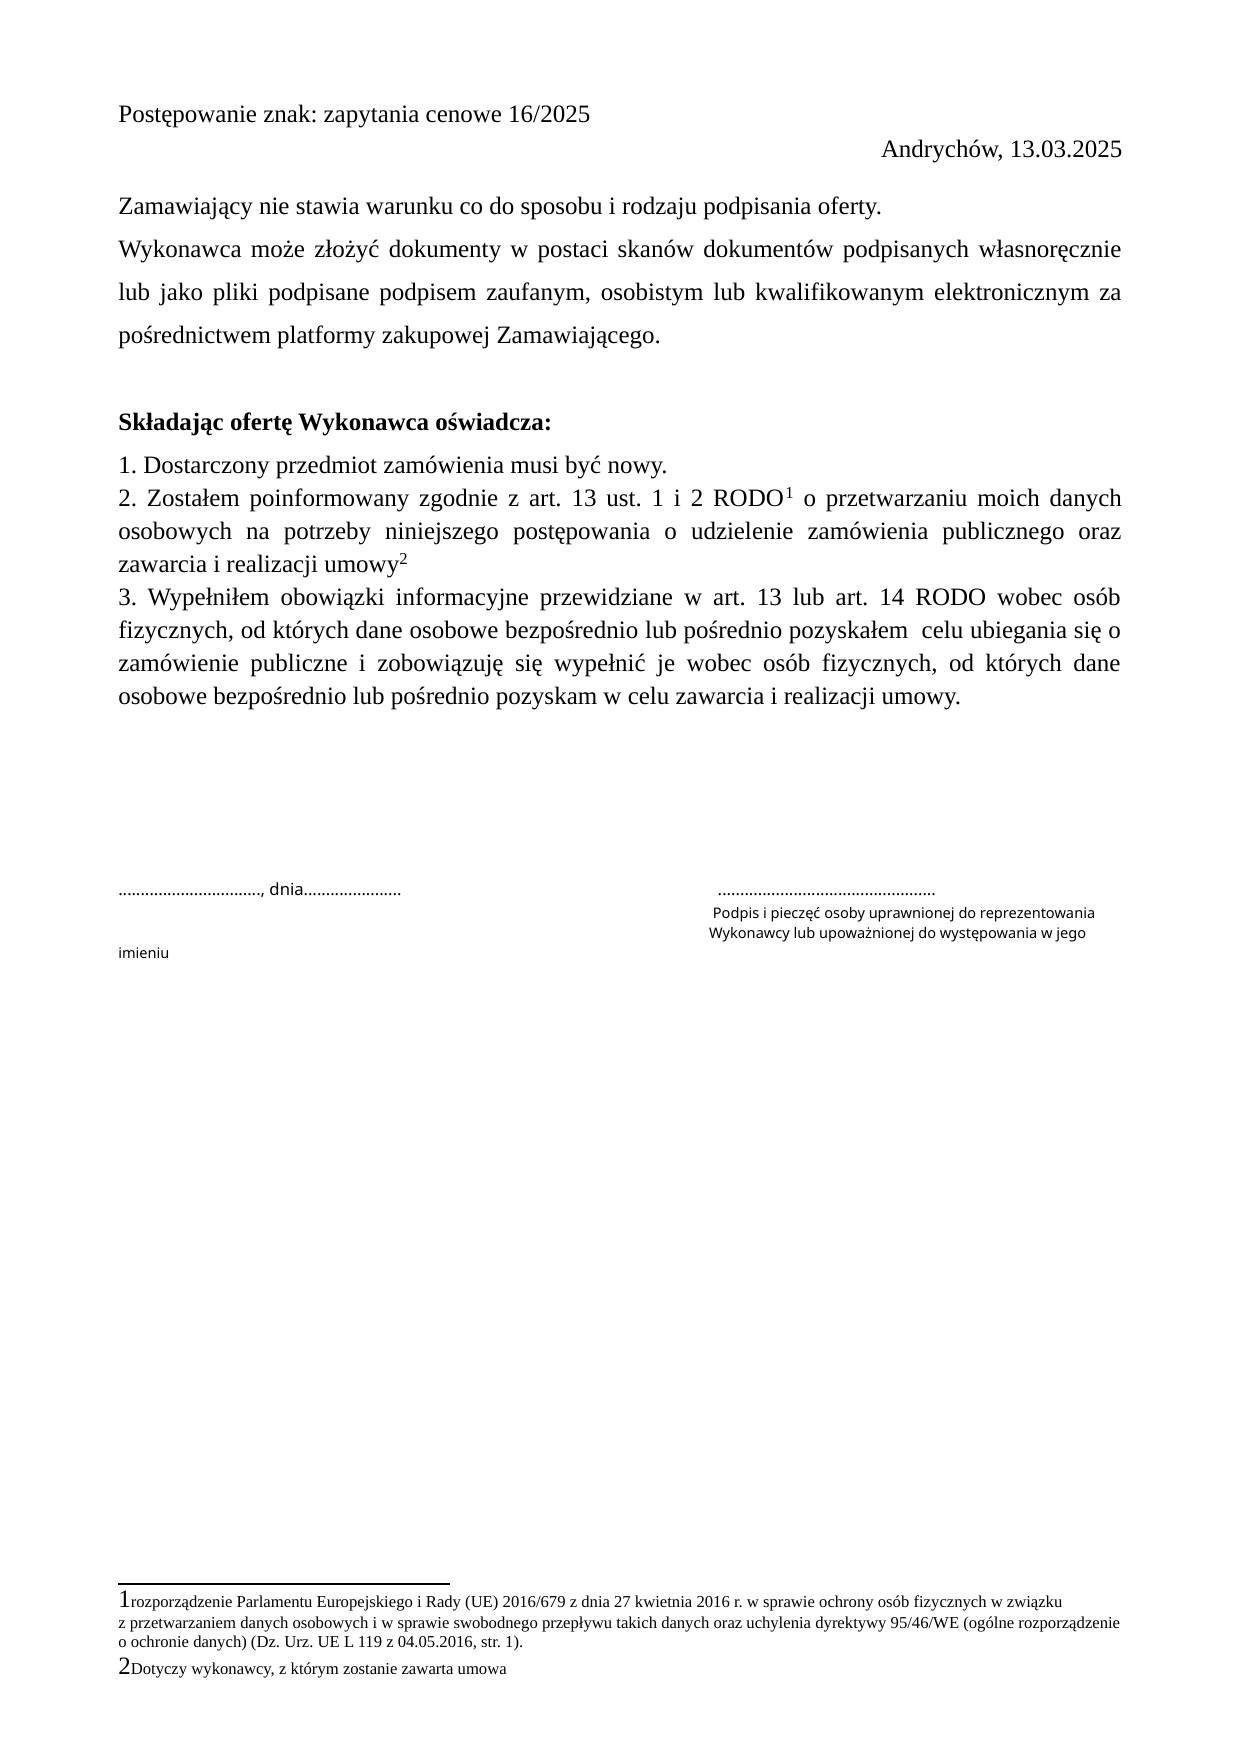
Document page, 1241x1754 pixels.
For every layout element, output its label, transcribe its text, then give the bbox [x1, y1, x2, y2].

text rozporządzenie Parlamentu Europejskiego i Rady (UE) 2016/679 z dnia 27 kwietnia 2016 r. w sprawie ochrony osób fizycznych w związku z przetwarzaniem danych osobowych i w sprawie swobodnego przepływu takich danych oraz uchylenia dyrektywy 95/46/WE (ogólne rozporządzenie o ochronie danych) (Dz. Urz. UE L 119 z 04.05.2016, str. 1). [118, 1584, 1122, 1651]
text Składając ofertę Wykonawca oświadcza: [118, 407, 1122, 436]
text Dotyczy wykonawcy, z którym zostanie zawarta umowa [118, 1651, 1122, 1680]
text 3. Wypełniłem obowiązki informacyjne przewidziane w art. 13 lub art. 14 RODO wobec osób fizycznych, od których dane osobowe bezpośrednio lub pośrednio pozyskałem celu ubiegania się o zamówienie publiczne i zobowiązuję się wypełnić je wobec osób fizycznych, od których dane osobowe bezpośrednio lub pośrednio pozyskam w celu zawarcia i realizacji umowy. [118, 582, 1122, 710]
text Podpis i pieczęć osoby uprawnionej do reprezentowania [118, 900, 1122, 923]
text Wykonawcy lub upoważnionej do występowania w jego imieniu [118, 923, 1122, 963]
text 1. Dostarczony przedmiot zamówienia musi być nowy. [118, 450, 1122, 479]
text 2. Zostałem poinformowany zgodnie z art. 13 ust. 1 i 2 RODO o przetwarzaniu moich danych osobowych na potrzeby niniejszego postępowania o udzielenie zamówienia publicznego oraz zawarcia i realizacji umowy [118, 483, 1122, 578]
text Wykonawca może złożyć dokumenty w postaci skanów dokumentów podpisanych własnoręcznie lub jako pliki podpisane podpisem zaufanym, osobistym lub kwalifikowanym elektronicznym za pośrednictwem platformy zakupowej Zamawiającego. [118, 234, 1122, 349]
text Zamawiający nie stawia warunku co do sposobu i rodzaju podpisania oferty. [118, 191, 1122, 220]
text ................................, dnia...................... ................................................. [118, 877, 1122, 900]
